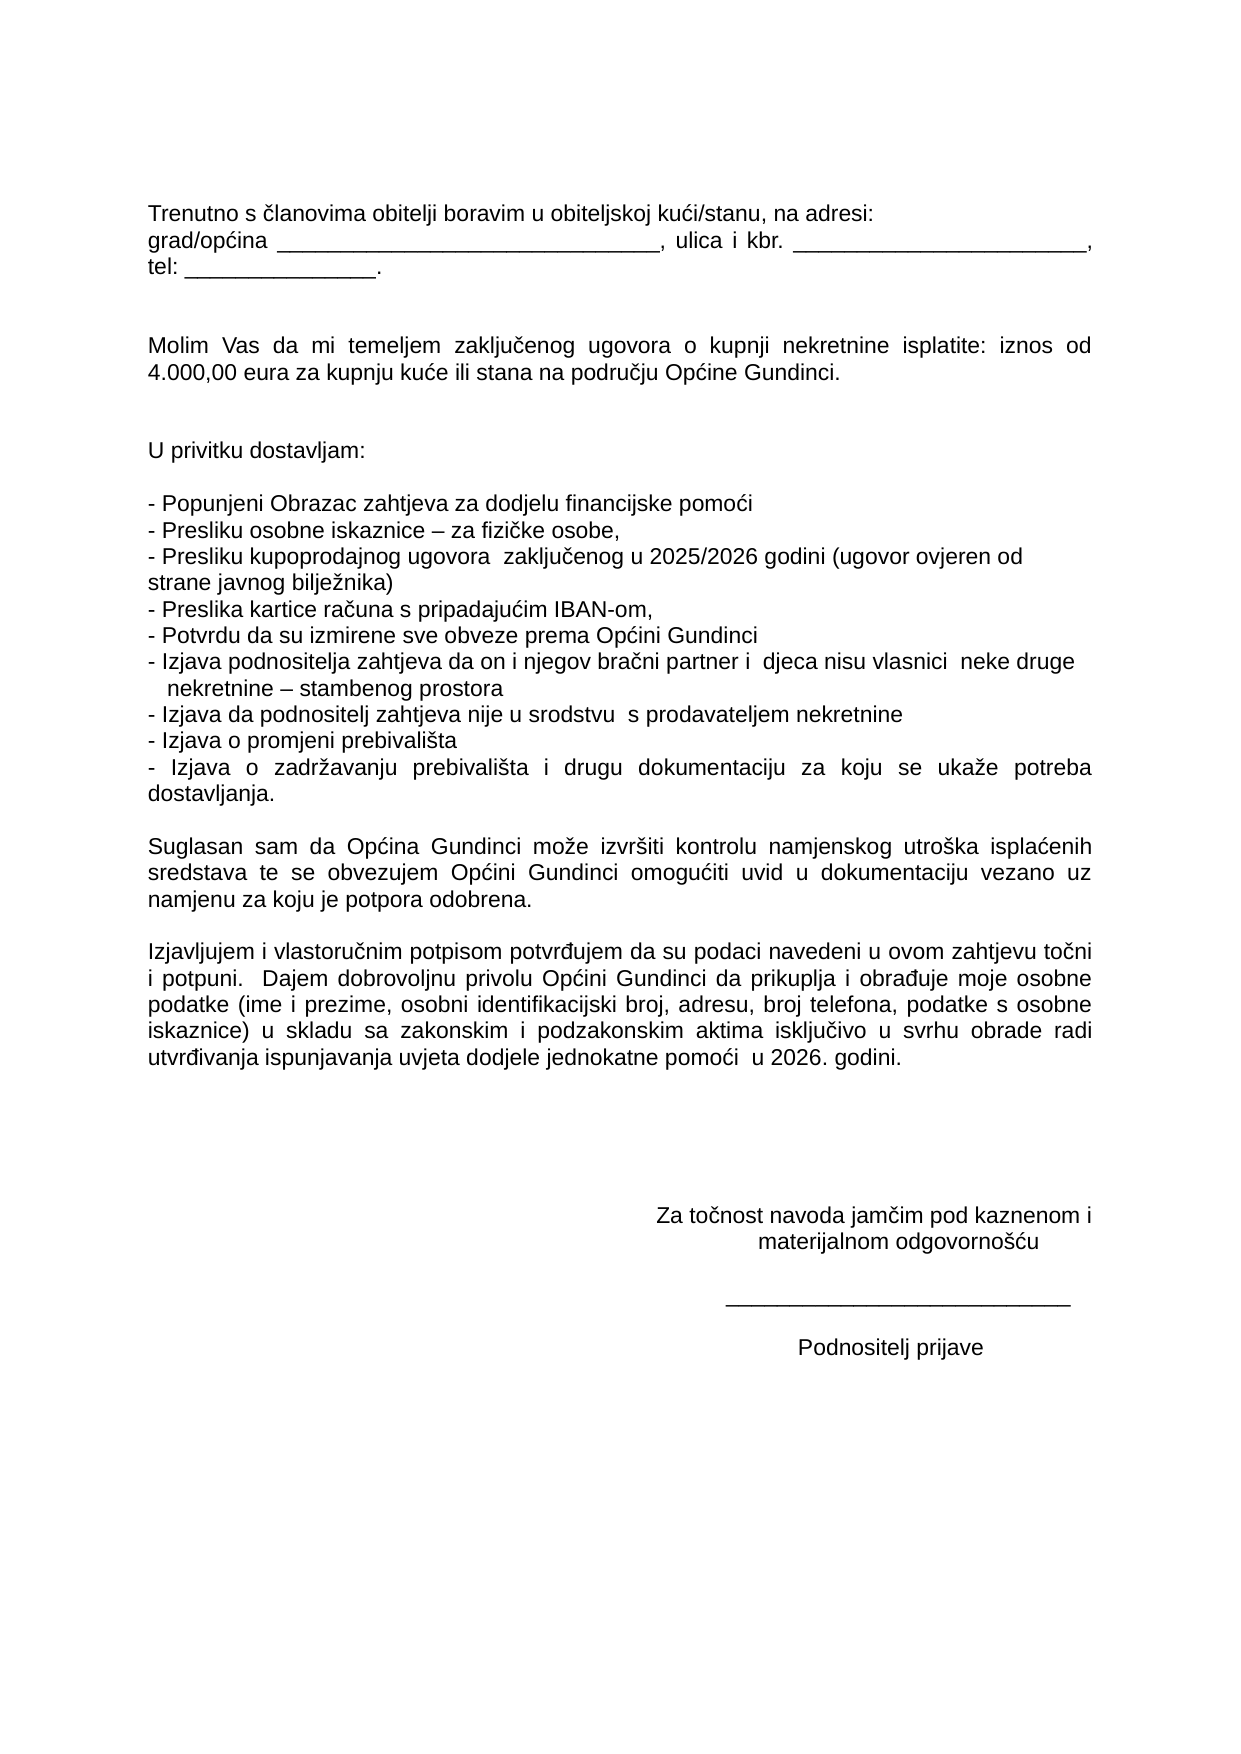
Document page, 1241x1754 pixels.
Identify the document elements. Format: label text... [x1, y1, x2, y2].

text - Izjava podnositelja zahtjeva da on i njegov bračni partner i djeca nisu vlasnici neke druge [148, 648, 1093, 675]
text - Popunjeni Obrazac zahtjeva za dodjelu financijske pomoći [148, 490, 1093, 517]
text - Izjava o promjeni prebivališta [148, 727, 1093, 754]
text Za točnost navoda jamčim pod kaznenom i [185, 1202, 1093, 1228]
text Suglasan sam da Općina Gundinci može izvršiti kontrolu namjenskog utroška isplaćenih sredstava te se obvezujem Općini Gundinci omogućiti uvid u dokumentaciju vezano uz namjenu za koju je potpora odobrena. [148, 833, 1093, 912]
text Izjavljujem i vlastoručnim potpisom potvrđujem da su podaci navedeni u ovom zahtjevu točni i potpuni. Dajem dobrovoljnu privolu Općini Gundinci da prikuplja i obrađuje moje osobne podatke (ime i prezime, osobni identifikacijski broj, adresu, broj telefona, podatke s osobne iskaznice) u skladu sa zakonskim i podzakonskim aktima isključivo u svrhu obrade radi utvrđivanja ispunjavanja uvjeta dodjele jednokatne pomoći u 2026. godini. [148, 938, 1093, 1070]
text Podnositelj prijave [148, 1333, 1093, 1360]
text - Potvrdu da su izmirene sve obveze prema Općini Gundinci [148, 622, 1093, 648]
text - Presliku osobne iskaznice – za fizičke osobe, [148, 517, 1093, 543]
text - Preslika kartice računa s pripadajućim IBAN-om, [148, 596, 1093, 622]
text Trenutno s članovima obitelji boravim u obiteljskoj kući/stanu, na adresi: [148, 200, 1093, 227]
text materijalnom odgovornošću [185, 1228, 1093, 1254]
text U privitku dostavljam: [148, 437, 1093, 464]
text grad/općina ______________________________, ulica i kbr. _______________________, tel: _______________. [148, 227, 1093, 279]
text - Presliku kupoprodajnog ugovora zaključenog u 2025/2026 godini (ugovor ovjeren od strane javnog bilježnika) [148, 543, 1093, 596]
text - Izjava da podnositelj zahtjeva nije u srodstvu s prodavateljem nekretnine [148, 701, 1093, 727]
text Molim Vas da mi temeljem zaključenog ugovora o kupnji nekretnine isplatite: iznos od 4.000,00 eura za kupnju kuće ili stana na području Općine Gundinci. [148, 332, 1093, 385]
text ___________________________ [185, 1281, 1093, 1307]
text nekretnine – stambenog prostora [148, 675, 1093, 701]
text - Izjava o zadržavanju prebivališta i drugu dokumentaciju za koju se ukaže potreba dostavljanja. [148, 754, 1093, 806]
